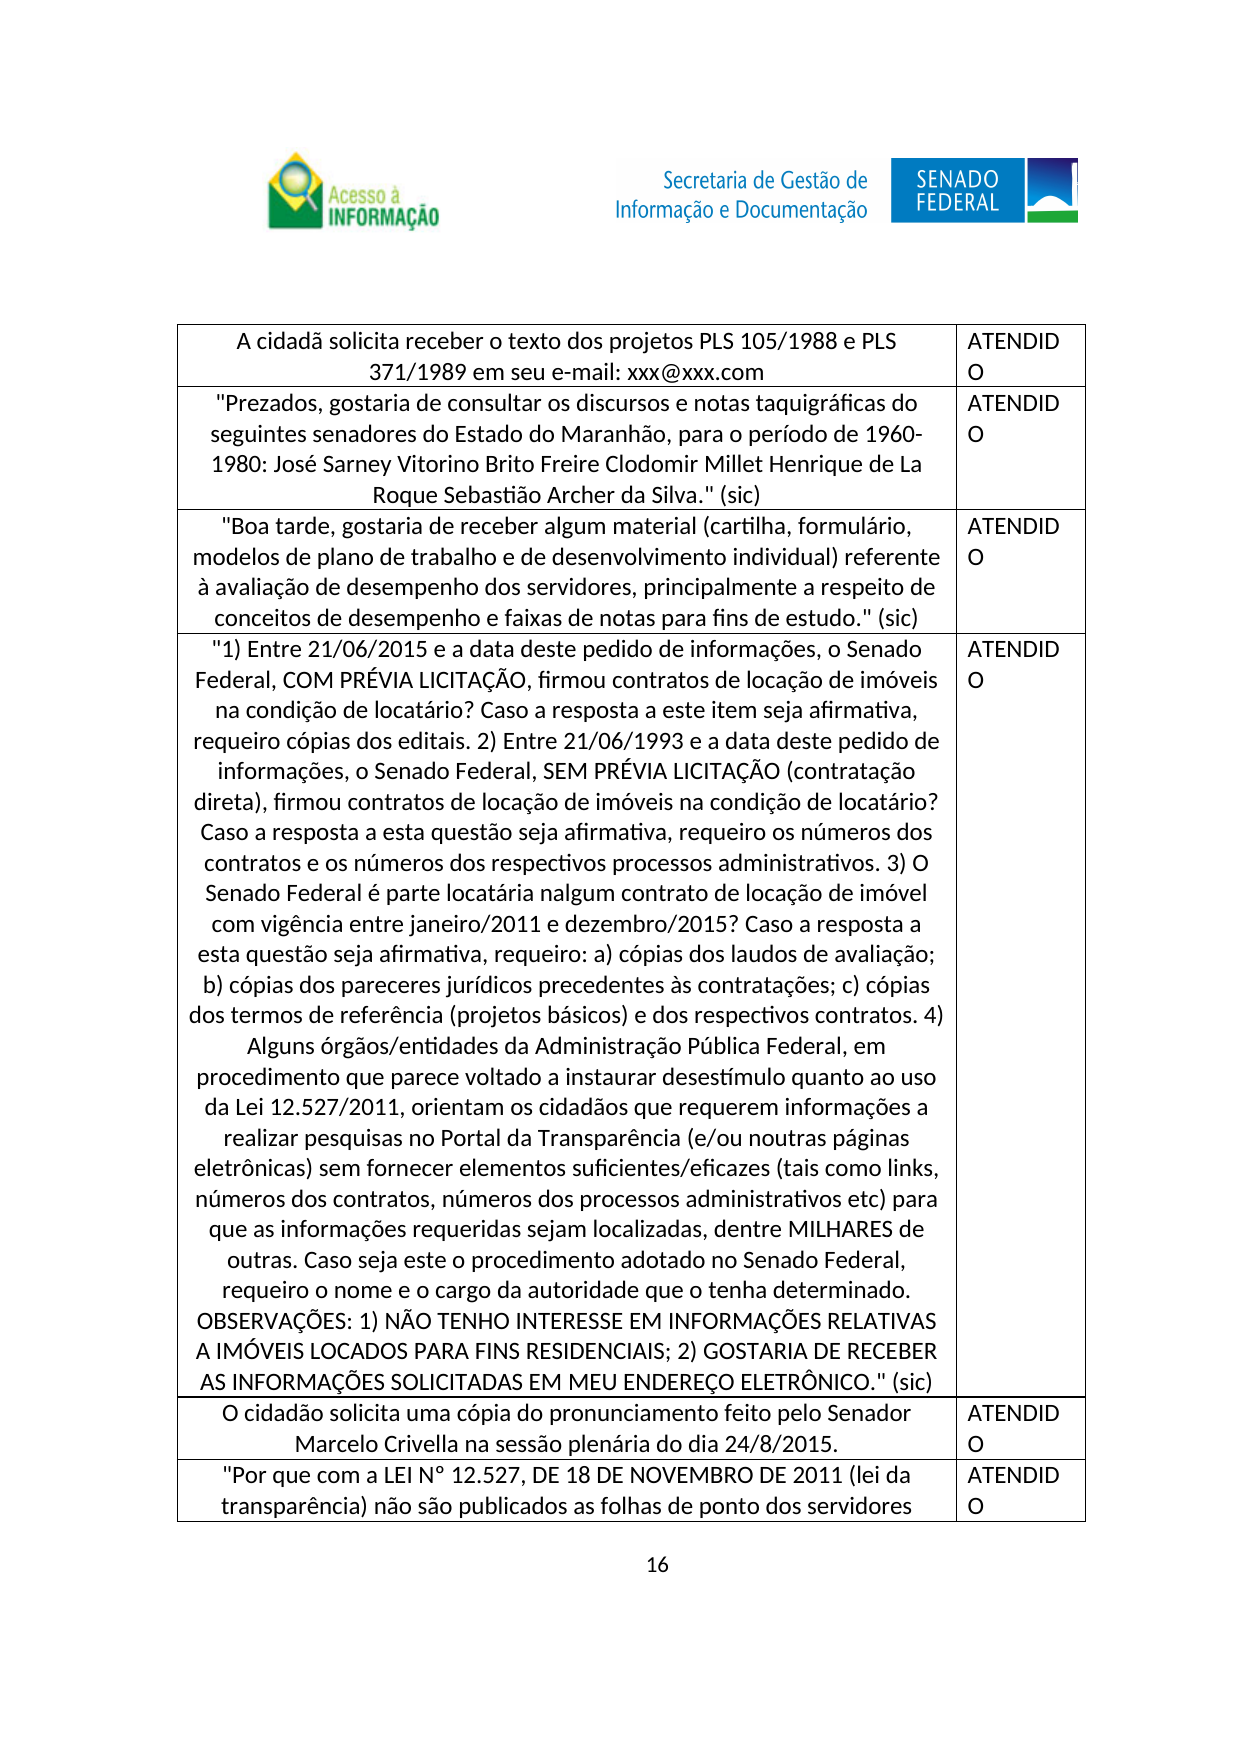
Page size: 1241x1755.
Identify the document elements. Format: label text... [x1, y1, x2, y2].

table_cell ATENDIDO [957, 387, 1085, 509]
table_cell "Por que com a LEI Nº 12.527, DE 18 DE NOVEMBRO DE 2011 (lei da transparência) não são publicados as folhas de ponto dos servidores [178, 1460, 956, 1521]
table_cell "Prezados, gostaria de consultar os discursos e notas taquigráficas do seguintes senadores do Estado do Maranhão, para o período de 1960-1980: José Sarney Vitorino Brito Freire Clodomir Millet Henrique de La Roque Sebastião Archer da Silva." (sic) [178, 387, 956, 509]
table_cell O cidadão solicita uma cópia do pronunciamento feito pelo Senador Marcelo Crivella na sessão plenária do dia 24/8/2015. [178, 1398, 956, 1458]
table_cell ATENDIDO [957, 1398, 1085, 1458]
table_cell ATENDIDO [957, 634, 1085, 1396]
table_cell "Boa tarde, gostaria de receber algum material (cartilha, formulário, modelos de plano de trabalho e de desenvolvimento individual) referente à avaliação de desempenho dos servidores, principalmente a respeito de conceitos de desempenho e faixas de notas para fins de estudo." (sic) [178, 510, 956, 632]
table_cell ATENDIDO [957, 325, 1085, 386]
table_cell A cidadã solicita receber o texto dos projetos PLS 105/1988 e PLS 371/1989 em seu e-mail: xxx@xxx.com [178, 325, 956, 386]
table_cell ATENDIDO [957, 510, 1085, 632]
table_cell "1) Entre 21/06/2015 e a data deste pedido de informações, o Senado Federal, COM PRÉVIA LICITAÇÃO, firmou contratos de locação de imóveis na condição de locatário? Caso a resposta a este item seja afirmativa, requeiro cópias dos editais. 2) Entre 21/06/1993 e a data deste pedido de informações, o Senado Federal, SEM PRÉVIA LICITAÇÃO (contratação direta), firmou contratos de locação de imóveis na condição de locatário? Caso a resposta a esta questão seja afirmativa, requeiro os números dos contratos e os números dos respectivos processos administrativos. 3) O Senado Federal é parte locatária nalgum contrato de locação de imóvel com vigência entre janeiro/2011 e dezembro/2015? Caso a resposta a esta questão seja afirmativa, requeiro: a) cópias dos laudos de avaliação; b) cópias dos pareceres jurídicos precedentes às contratações; c) cópias dos termos de referência (projetos básicos) e dos respectivos contratos. 4) Alguns órgãos/entidades da Administração Pública Federal, em procedimento que parece voltado a instaurar desestímulo quanto ao uso da Lei 12.527/2011, orientam os cidadãos que requerem informações a realizar pesquisas no Portal da Transparência (e/ou noutras páginas eletrônicas) sem fornecer elementos suficientes/eficazes (tais como links, números dos contratos, números dos processos administrativos etc) para que as informações requeridas sejam localizadas, dentre MILHARES de outras. Caso seja este o procedimento adotado no Senado Federal, requeiro o nome e o cargo da autoridade que o tenha determinado. OBSERVAÇÕES: 1) NÃO TENHO INTERESSE EM INFORMAÇÕES RELATIVAS A IMÓVEIS LOCADOS PARA FINS RESIDENCIAIS; 2) GOSTARIA DE RECEBER AS INFORMAÇÕES SOLICITADAS EM MEU ENDEREÇO ELETRÔNICO." (sic) [178, 634, 956, 1396]
table_cell ATENDIDO [957, 1460, 1085, 1521]
